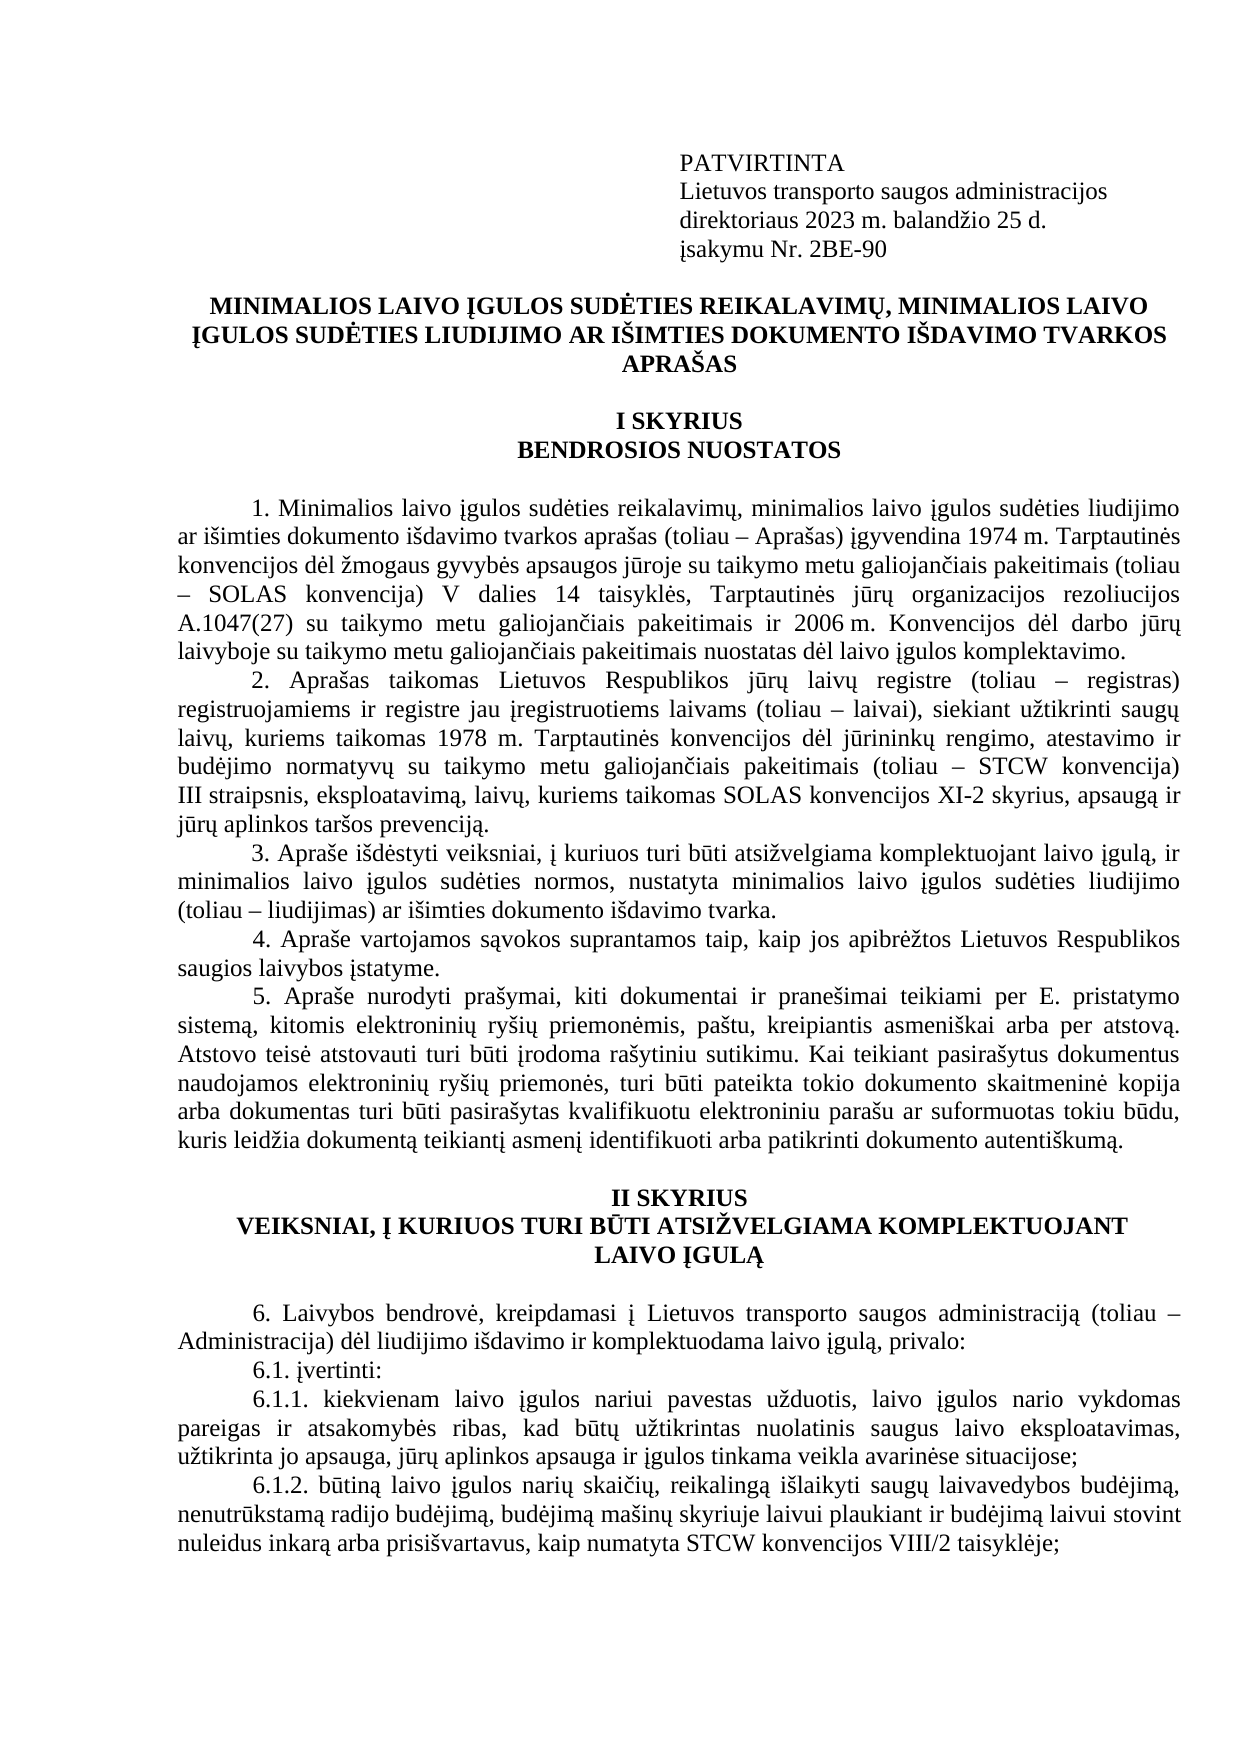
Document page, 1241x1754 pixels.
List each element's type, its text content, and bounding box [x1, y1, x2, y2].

text 6. Laivybos bendrovė, kreipdamasi į Lietuvos transporto saugos administraciją (toliau – Administracija) dėl liudijimo išdavimo ir komplektuodama laivo įgulą, privalo: [177, 1298, 1181, 1355]
text 4. Apraše vartojamos sąvokos suprantamos taip, kaip jos apibrėžtos Lietuvos Respublikos saugios laivybos įstatyme. [177, 924, 1181, 981]
text BENDROSIOS NUOSTATOS [177, 435, 1181, 464]
text įsakymu Nr. 2BE-90 [679, 234, 1181, 263]
text II SKYRIUS [177, 1183, 1181, 1211]
text 2. Aprašas taikomas Lietuvos Respublikos jūrų laivų registre (toliau – registras) registruojamiems ir registre jau įregistruotiems laivams (toliau – laivai), siekiant užtikrinti saugų laivų, kuriems taikomas 1978 m. Tarptautinės konvencijos dėl jūrininkų rengimo, atestavimo ir budėjimo normatyvų su taikymo metu galiojančiais pakeitimais (toliau – STCW konvencija) III straipsnis, eksploatavimą, laivų, kuriems taikomas SOLAS konvencijos XI-2 skyrius, apsaugą ir jūrų aplinkos taršos prevenciją. [177, 665, 1181, 838]
text I SKYRIUS [177, 406, 1181, 435]
text 6.1.2. būtiną laivo įgulos narių skaičių, reikalingą išlaikyti saugų laivavedybos budėjimą, nenutrūkstamą radijo budėjimą, budėjimą mašinų skyriuje laivui plaukiant ir budėjimą laivui stovint nuleidus inkarą arba prisišvartavus, kaip numatyta STCW konvencijos VIII/2 taisyklėje; [177, 1470, 1181, 1556]
text 3. Apraše išdėstyti veiksniai, į kuriuos turi būti atsižvelgiama komplektuojant laivo įgulą, ir minimalios laivo įgulos sudėties normos, nustatyta minimalios laivo įgulos sudėties liudijimo (toliau – liudijimas) ar išimties dokumento išdavimo tvarka. [177, 838, 1181, 924]
text 6.1.1. kiekvienam laivo įgulos nariui pavestas užduotis, laivo įgulos nario vykdomas pareigas ir atsakomybės ribas, kad būtų užtikrintas nuolatinis saugus laivo eksploatavimas, užtikrinta jo apsauga, jūrų aplinkos apsauga ir įgulos tinkama veikla avarinėse situacijose; [177, 1384, 1181, 1470]
text 6.1. įvertinti: [177, 1355, 1181, 1384]
text VEIKSNIAI, Į KURIUOS TURI BŪTI ATSIŽVELGIAMA KOMPLEKTUOJANT LAIVO ĮGULĄ [177, 1211, 1181, 1269]
text 1. Minimalios laivo įgulos sudėties reikalavimų, minimalios laivo įgulos sudėties liudijimo ar išimties dokumento išdavimo tvarkos aprašas (toliau – Aprašas) įgyvendina 1974 m. Tarptautinės konvencijos dėl žmogaus gyvybės apsaugos jūroje su taikymo metu galiojančiais pakeitimais (toliau – SOLAS konvencija) V dalies 14 taisyklės, Tarptautinės jūrų organizacijos rezoliucijos A.1047(27) su taikymo metu galiojančiais pakeitimais ir 2006 m. Konvencijos dėl darbo jūrų laivyboje su taikymo metu galiojančiais pakeitimais nuostatas dėl laivo įgulos komplektavimo. [177, 493, 1181, 665]
text Lietuvos transporto saugos administracijos direktoriaus 2023 m. balandžio 25 d. [679, 176, 1181, 234]
text MINIMALIOS LAIVO ĮGULOS SUDĖTIES REIKALAVIMŲ, MINIMALIOS LAIVO ĮGULOS SUDĖTIES LIUDIJIMO AR IŠIMTIES DOKUMENTO IŠDAVIMO TVARKOS APRAŠAS [177, 291, 1181, 378]
text PATVIRTINTA [679, 148, 1181, 176]
text 5. Apraše nurodyti prašymai, kiti dokumentai ir pranešimai teikiami per E. pristatymo sistemą, kitomis elektroninių ryšių priemonėmis, paštu, kreipiantis asmeniškai arba per atstovą. Atstovo teisė atstovauti turi būti įrodoma rašytiniu sutikimu. Kai teikiant pasirašytus dokumentus naudojamos elektroninių ryšių priemonės, turi būti pateikta tokio dokumento skaitmeninė kopija arba dokumentas turi būti pasirašytas kvalifikuotu elektroniniu parašu ar suformuotas tokiu būdu, kuris leidžia dokumentą teikiantį asmenį identifikuoti arba patikrinti dokumento autentiškumą. [177, 981, 1181, 1154]
